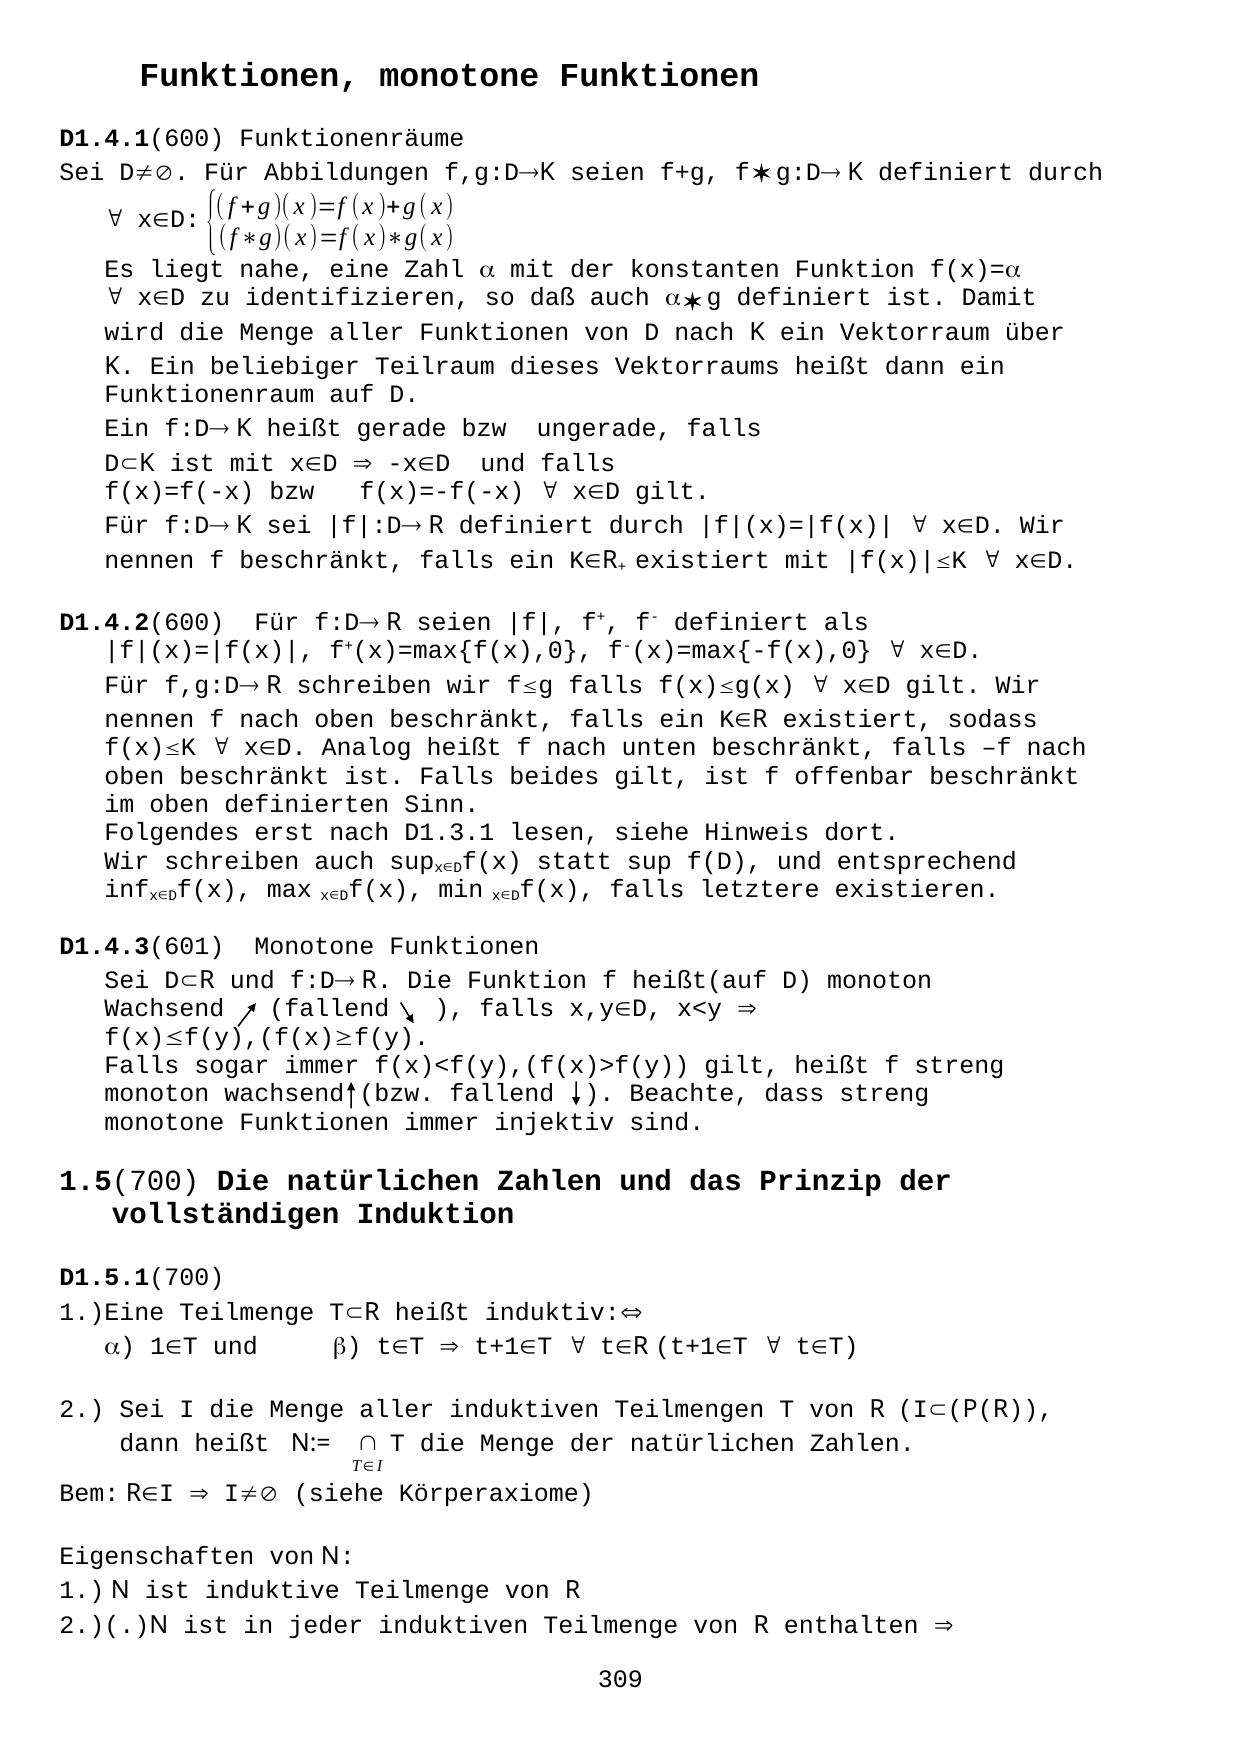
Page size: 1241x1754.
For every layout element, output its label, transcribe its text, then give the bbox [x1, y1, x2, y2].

text |f|(x)=|f(x)|, f+(x)=max{f(x),0}, f-(x)=max{-f(x),0}  xD. [59, 638, 1181, 666]
text monoton wachsend (bzw. fallend ). Beachte, dass streng [59, 1081, 1181, 1109]
text  xD zu identifizieren, so daß auch g definiert ist. Damit [59, 285, 1181, 313]
text Sei DR und f:D R. Die Funktion f heißt(auf D) monoton [59, 962, 1181, 996]
text Falls sogar immer f(x)<f(y),(f(x)>f(y)) gilt, heißt f streng [59, 1053, 1181, 1081]
text 1.) N ist induktive Teilmenge von R [59, 1572, 1181, 1606]
text D1.4.1(600) Funktionenräume [59, 125, 1181, 153]
text vollständigen Induktion [59, 1199, 1181, 1232]
text D1.5.1(700) [59, 1265, 1181, 1293]
text infxDf(x), max xDf(x), min xDf(x), falls letztere existieren. [59, 877, 1181, 905]
text Funktionenraum auf D. [59, 382, 1181, 410]
text D1.4.2(600) Für f:D R seien |f|, f+, f- definiert als [59, 604, 1181, 638]
text  xD: [59, 188, 1181, 257]
text Es liegt nahe, eine Zahl  mit der konstanten Funktion f(x)= [59, 257, 1181, 285]
text DK ist mit xD  -xD und falls [59, 444, 1181, 479]
text wird die Menge aller Funktionen von D nach K ein Vektorraum über [59, 313, 1181, 347]
text oben beschränkt ist. Falls beides gilt, ist f offenbar beschränkt [59, 763, 1181, 792]
text Für f,g:D R schreiben wir fg falls f(x)g(x)  xD gilt. Wir [59, 666, 1181, 701]
text 2.)(.)N ist in jeder induktiven Teilmenge von R enthalten  [59, 1606, 1181, 1641]
text f(x)K  xD. Analog heißt f nach unten beschränkt, falls –f nach [59, 735, 1181, 763]
text Wachsend (fallend ), falls x,yD, x<y  [59, 996, 1181, 1024]
text ) 1T und ) tT  t+1T  tR (t+1T  tT) [59, 1328, 1181, 1362]
text nennen f nach oben beschränkt, falls ein KR existiert, sodass [59, 701, 1181, 735]
text 2.) Sei I die Menge aller induktiven Teilmengen T von R (I(P(R)), [59, 1390, 1181, 1424]
text im oben definierten Sinn. [59, 792, 1181, 820]
text nennen f beschränkt, falls ein KR+ existiert mit |f(x)|K  xD. [59, 541, 1181, 576]
text Ein f:D K heißt gerade bzw ungerade, falls [59, 410, 1181, 444]
text Funktionen, monotone Funktionen [59, 59, 1181, 97]
text Folgendes erst nach D1.3.1 lesen, siehe Hinweis dort. [59, 820, 1181, 848]
text 1.)Eine Teilmenge TR heißt induktiv: [59, 1293, 1181, 1328]
text K. Ein beliebiger Teilraum dieses Vektorraums heißt dann ein [59, 347, 1181, 382]
text f(x)f(y),(f(x)f(y). [59, 1024, 1181, 1053]
text Sei D. Für Abbildungen f,g:DK seien f+g, fg:D K definiert durch [59, 153, 1181, 188]
text 1.5(700) Die natürlichen Zahlen und das Prinzip der [59, 1166, 1181, 1199]
text Wir schreiben auch supxDf(x) statt sup f(D), und entsprechend [59, 848, 1181, 877]
text dann heißt N:= T die Menge der natürlichen Zahlen. [59, 1424, 1181, 1475]
text D1.4.3(601) Monotone Funktionen [59, 933, 1181, 962]
text Für f:D K sei |f|:D R definiert durch |f|(x)=|f(x)|  xD. Wir [59, 507, 1181, 541]
text Bem: RI  I (siehe Körperaxiome) [59, 1475, 1181, 1509]
text monotone Funktionen immer injektiv sind. [59, 1109, 1181, 1138]
text Eigenschaften von N: [59, 1538, 1181, 1572]
text f(x)=f(-x) bzw f(x)=-f(-x)  xD gilt. [59, 479, 1181, 507]
